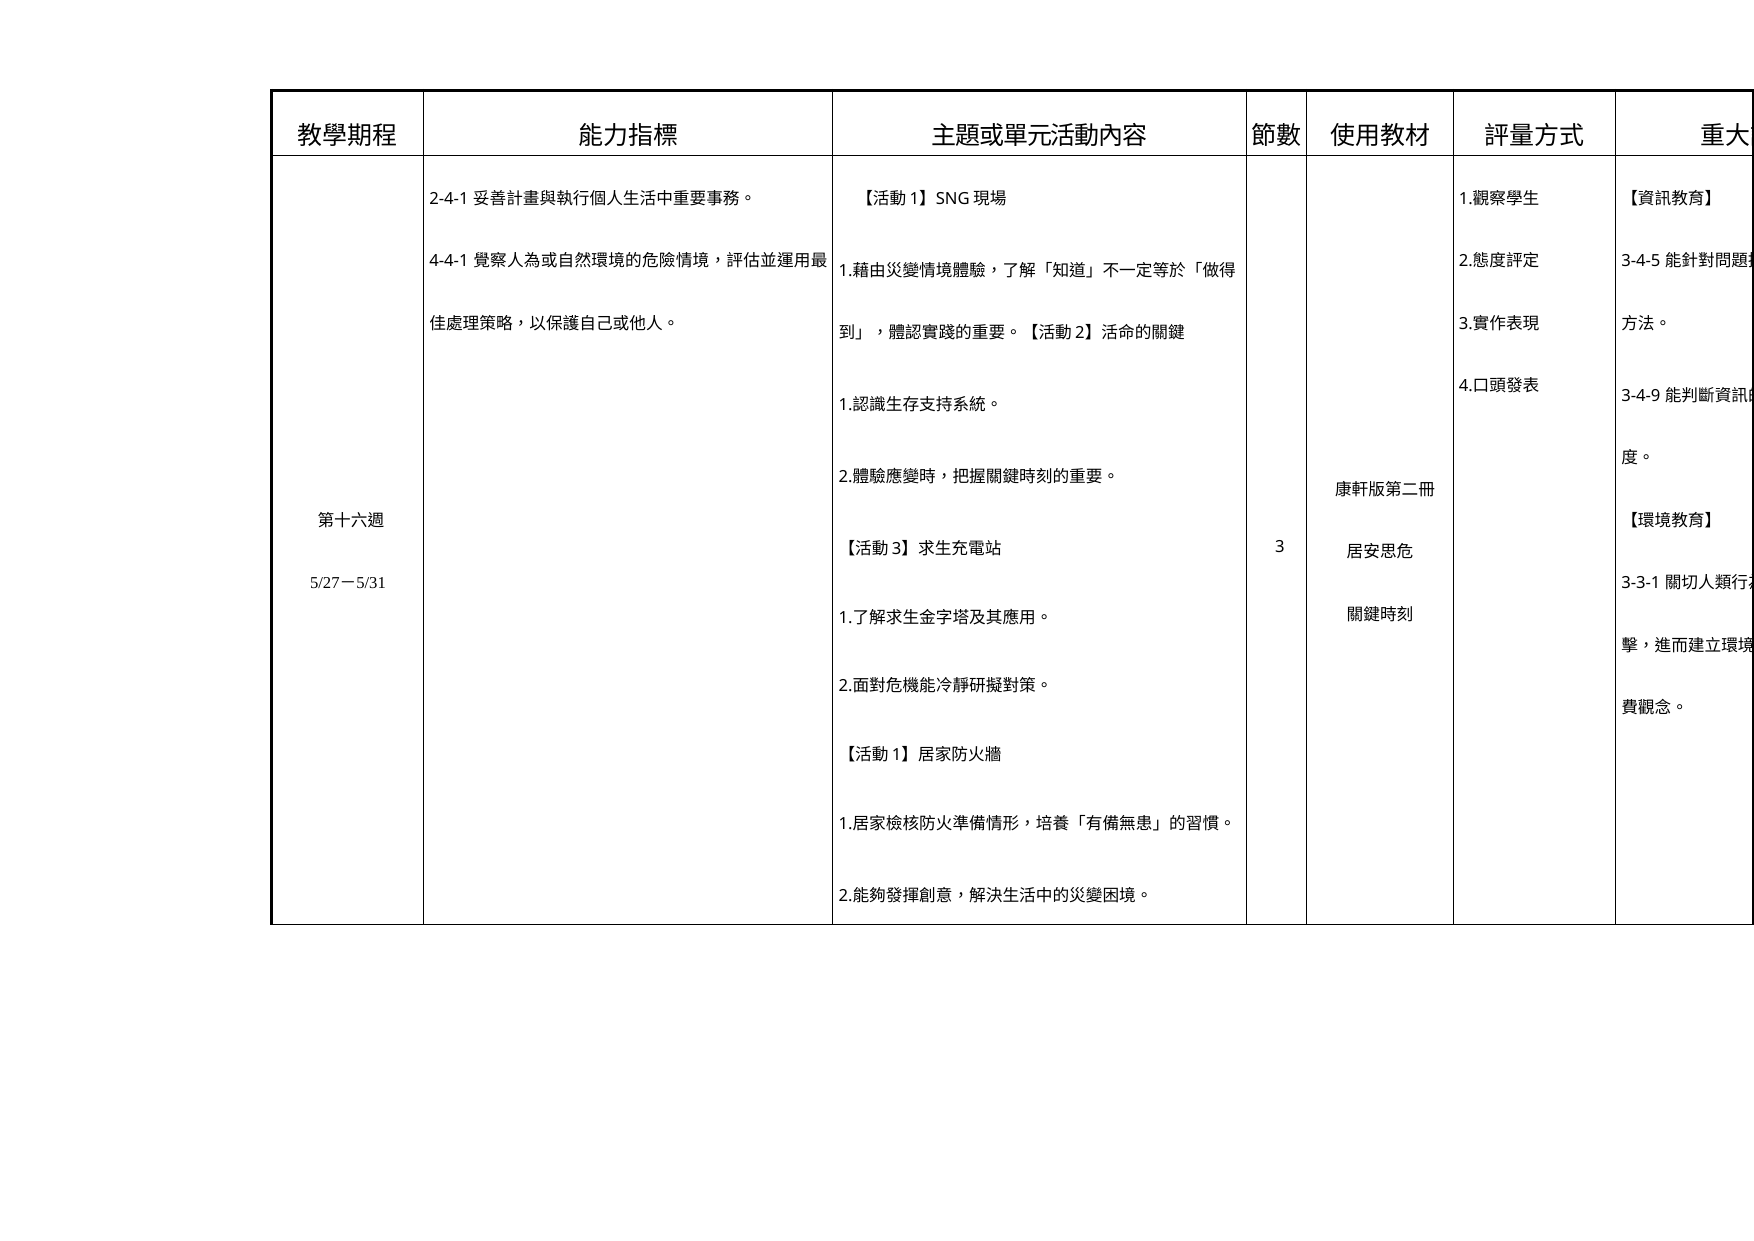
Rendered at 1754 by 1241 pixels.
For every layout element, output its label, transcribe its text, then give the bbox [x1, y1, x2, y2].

table_cell 【活動1】SNG現場 1.藉由災變情境體驗，了解「知道」不一定等於「做得到」，體認實踐的重要。【活動2】活命的關鍵 1.認識生存支持系統。 2.體驗應變時，把握關鍵時刻的重要。 【活動3】求生充電站 1.了解求生金字塔及其應用。 2.面對危機能冷靜研擬對策。 【活動1】居家防火牆 1.居家檢核防火準備情形，培養「有備無患」的習慣。 2.能夠發揮創意，解決生活中的災變困境。 [833, 156, 1246, 924]
table_cell 【資訊教育】 3-4-5 能針對問題提出可行的解決方法。 3-4-9 能判斷資訊的適用性及精確度。 【環境教育】 3-3-1 關切人類行為對環境的衝擊，進而建立環境友善的生活與消費觀念。 [1616, 156, 1752, 924]
table_header 能力指標 [424, 92, 832, 154]
table_cell 第十六週 5/27－5/31 [273, 156, 423, 924]
table_cell [17, 155, 270, 924]
table_header 使用教材 [1307, 92, 1453, 154]
table_header [17, 89, 270, 154]
table_header 主題或單元活動內容 [833, 92, 1246, 154]
table_header 教學期程 [273, 92, 423, 154]
table_cell 康軒版第二冊 居安思危 關鍵時刻 [1307, 156, 1453, 924]
table_header 評量方式 [1454, 92, 1615, 154]
table_header [0, 89, 17, 154]
table_cell [0, 155, 17, 924]
table_cell 1.觀察學生 2.態度評定 3.實作表現 4.口頭發表 [1454, 156, 1615, 924]
table_cell 2-4-1 妥善計畫與執行個人生活中重要事務。 4-4-1 覺察人為或自然環境的危險情境，評估並運用最佳處理策略，以保護自己或他人。 [424, 156, 832, 924]
table_header 節數 [1247, 92, 1306, 154]
table_header 重大議題 [1616, 92, 1752, 154]
table_cell 3 [1247, 156, 1306, 924]
